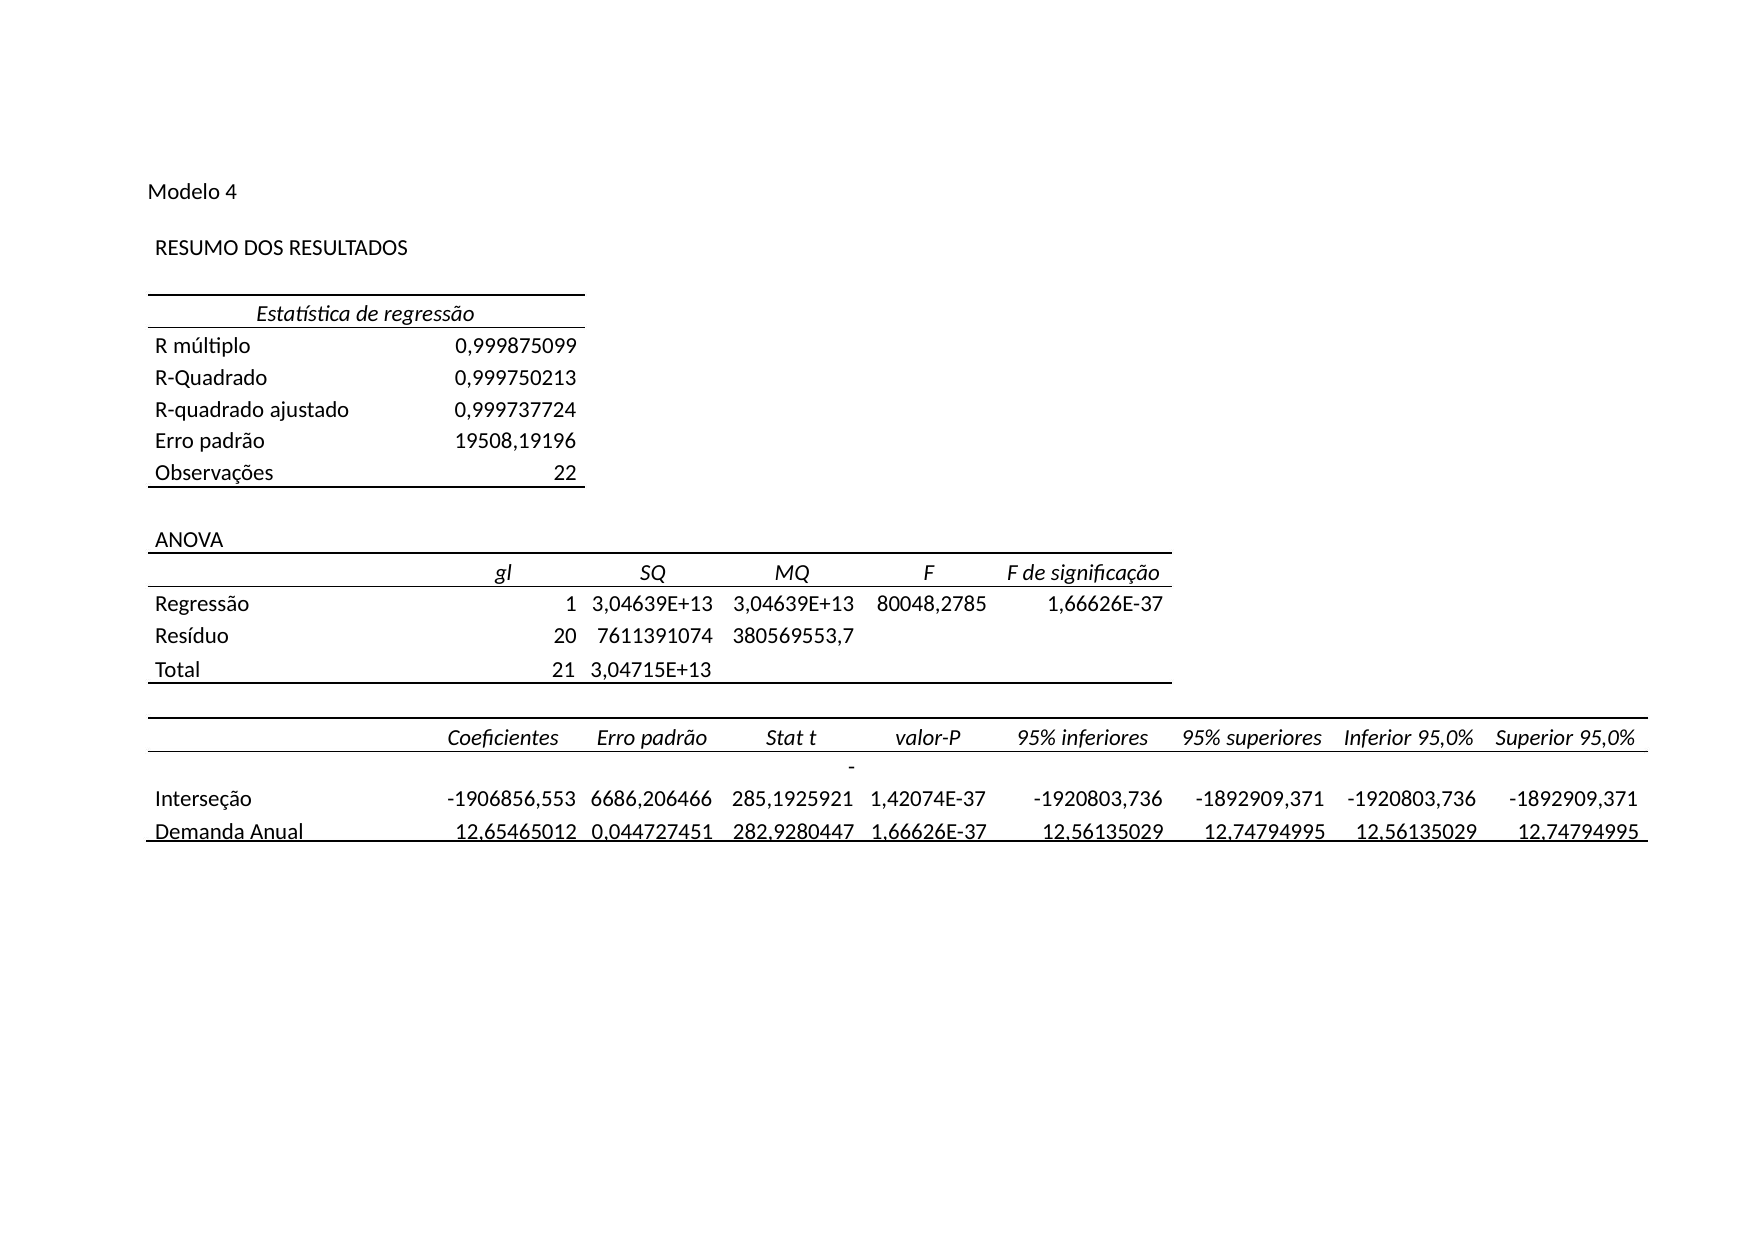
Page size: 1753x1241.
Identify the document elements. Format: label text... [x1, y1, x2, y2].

picture [145, 291, 587, 298]
text RESUMO DOS RESULTADOS [155, 232, 1742, 262]
picture [145, 549, 1174, 556]
text gl SQ MQ F F de significação Regressão 1 3,04639E+13 3,04639E+13 80048,2785 1,66626E-37 Resíduo 20 7611391074 380569553,7 [155, 555, 1742, 650]
text Modelo 4 [147, 176, 1742, 206]
text Estatística de regressão [256, 298, 1742, 328]
picture [145, 747, 848, 754]
text Coeficientes Erro padrão Stat t valor-P 95% inferiores 95% superiores Inferior 95,0% Superior 95,0% [447, 722, 1742, 751]
picture [145, 583, 155, 589]
text R múltiplo 0,999875099 R-Quadrado 0,999750213 R-quadrado ajustado 0,999737724 Erro padrão 19508,19196 Observações 22 [155, 328, 1742, 487]
picture [145, 483, 587, 490]
picture [145, 679, 1174, 686]
picture [145, 324, 256, 330]
text Interseção -1906856,553 6686,206466 285,1925921 1,42074E-37 -1920803,736 -1892909,371 -1920803,736 -1892909,371 Demanda Anual 12,65465012 0,044727451 282,9280447 1,66626E-37 12,56135029 12,74794995 12,56135029 12,74794995 [155, 780, 1645, 846]
text Total 21 3,04715E+13 [155, 654, 1742, 683]
text ANOVA [155, 524, 1742, 553]
picture [143, 837, 155, 844]
picture [145, 714, 1650, 721]
text - [848, 751, 1742, 780]
